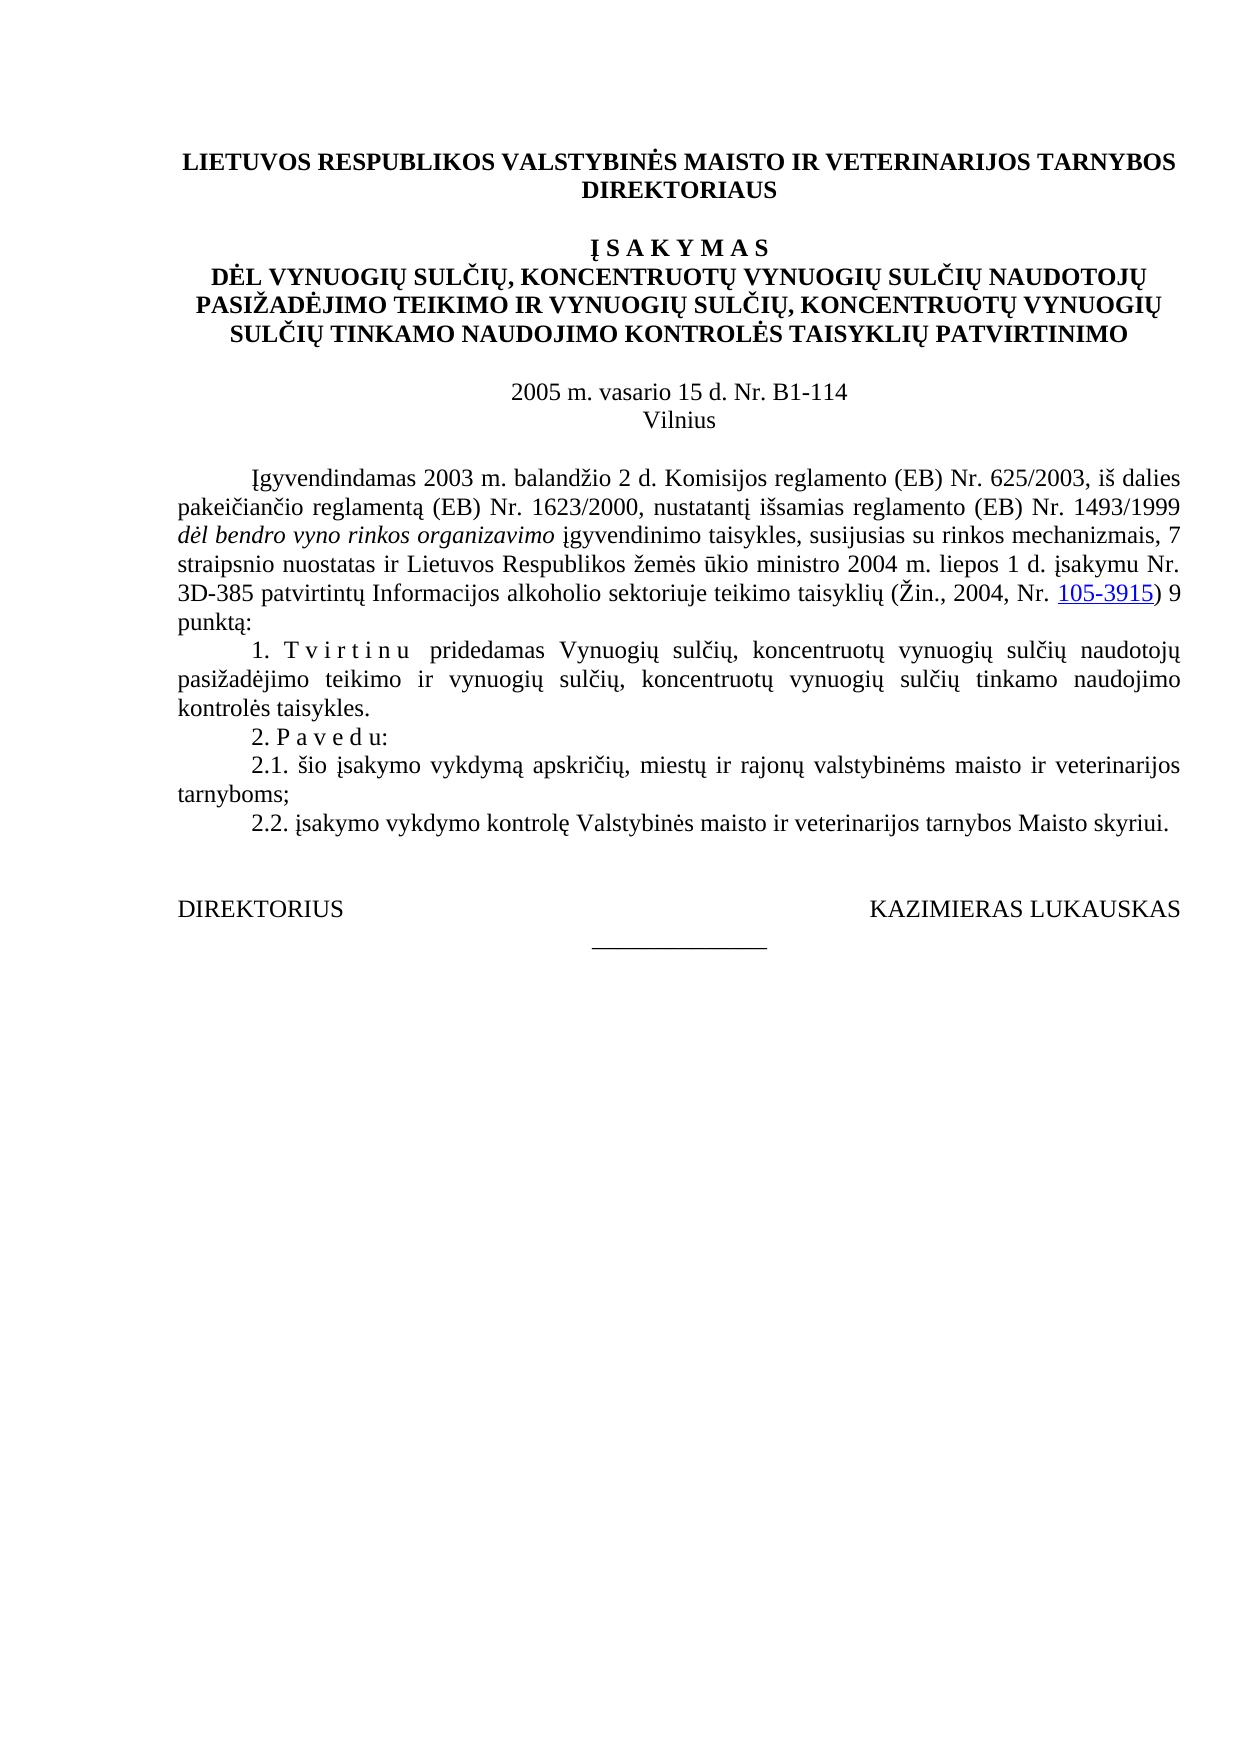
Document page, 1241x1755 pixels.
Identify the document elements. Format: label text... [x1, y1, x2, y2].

text LIETUVOS RESPUBLIKOS VALSTYBINĖS MAISTO IR VETERINARIJOS TARNYBOS DIREKTORIAUS [177, 147, 1181, 204]
text 1. Tvirtinu pridedamas Vynuogių sulčių, koncentruotų vynuogių sulčių naudotojų pasižadėjimo teikimo ir vynuogių sulčių, koncentruotų vynuogių sulčių tinkamo naudojimo kontrolės taisykles. [177, 636, 1181, 722]
text 2.1. šio įsakymo vykdymą apskričių, miestų ir rajonų valstybinėms maisto ir veterinarijos tarnyboms; [177, 751, 1181, 808]
text 2005 m. vasario 15 d. Nr. B1-114 [177, 377, 1181, 406]
text ______________ [177, 923, 1181, 952]
text Vilnius [177, 406, 1181, 434]
text DĖL VYNUOGIŲ SULČIŲ, KONCENTRUOTŲ VYNUOGIŲ SULČIŲ NAUDOTOJŲ PASIŽADĖJIMO TEIKIMO IR VYNUOGIŲ SULČIŲ, KONCENTRUOTŲ VYNUOGIŲ SULČIŲ TINKAMO NAUDOJIMO KONTROLĖS TAISYKLIŲ PATVIRTINIMO [177, 262, 1181, 348]
text Įgyvendindamas 2003 m. balandžio 2 d. Komisijos reglamento (EB) Nr. 625/2003, iš dalies pakeičiančio reglamentą (EB) Nr. 1623/2000, nustatantį išsamias reglamento (EB) Nr. 1493/1999 dėl bendro vyno rinkos organizavimo įgyvendinimo taisykles, susijusias su rinkos mechanizmais, 7 straipsnio nuostatas ir Lietuvos Respublikos žemės ūkio ministro 2004 m. liepos 1 d. įsakymu Nr. 3D-385 patvirtintų Informacijos alkoholio sektoriuje teikimo taisyklių (Žin., 2004, Nr. 105-3915) 9 punktą: [177, 463, 1181, 636]
text 2.2. įsakymo vykdymo kontrolę Valstybinės maisto ir veterinarijos tarnybos Maisto skyriui. [177, 808, 1181, 837]
text DIREKTORIUS KAZIMIERAS LUKAUSKAS [177, 894, 1181, 923]
text 2. Pavedu: [177, 722, 1181, 751]
text Į S A K Y M A S [177, 233, 1181, 262]
